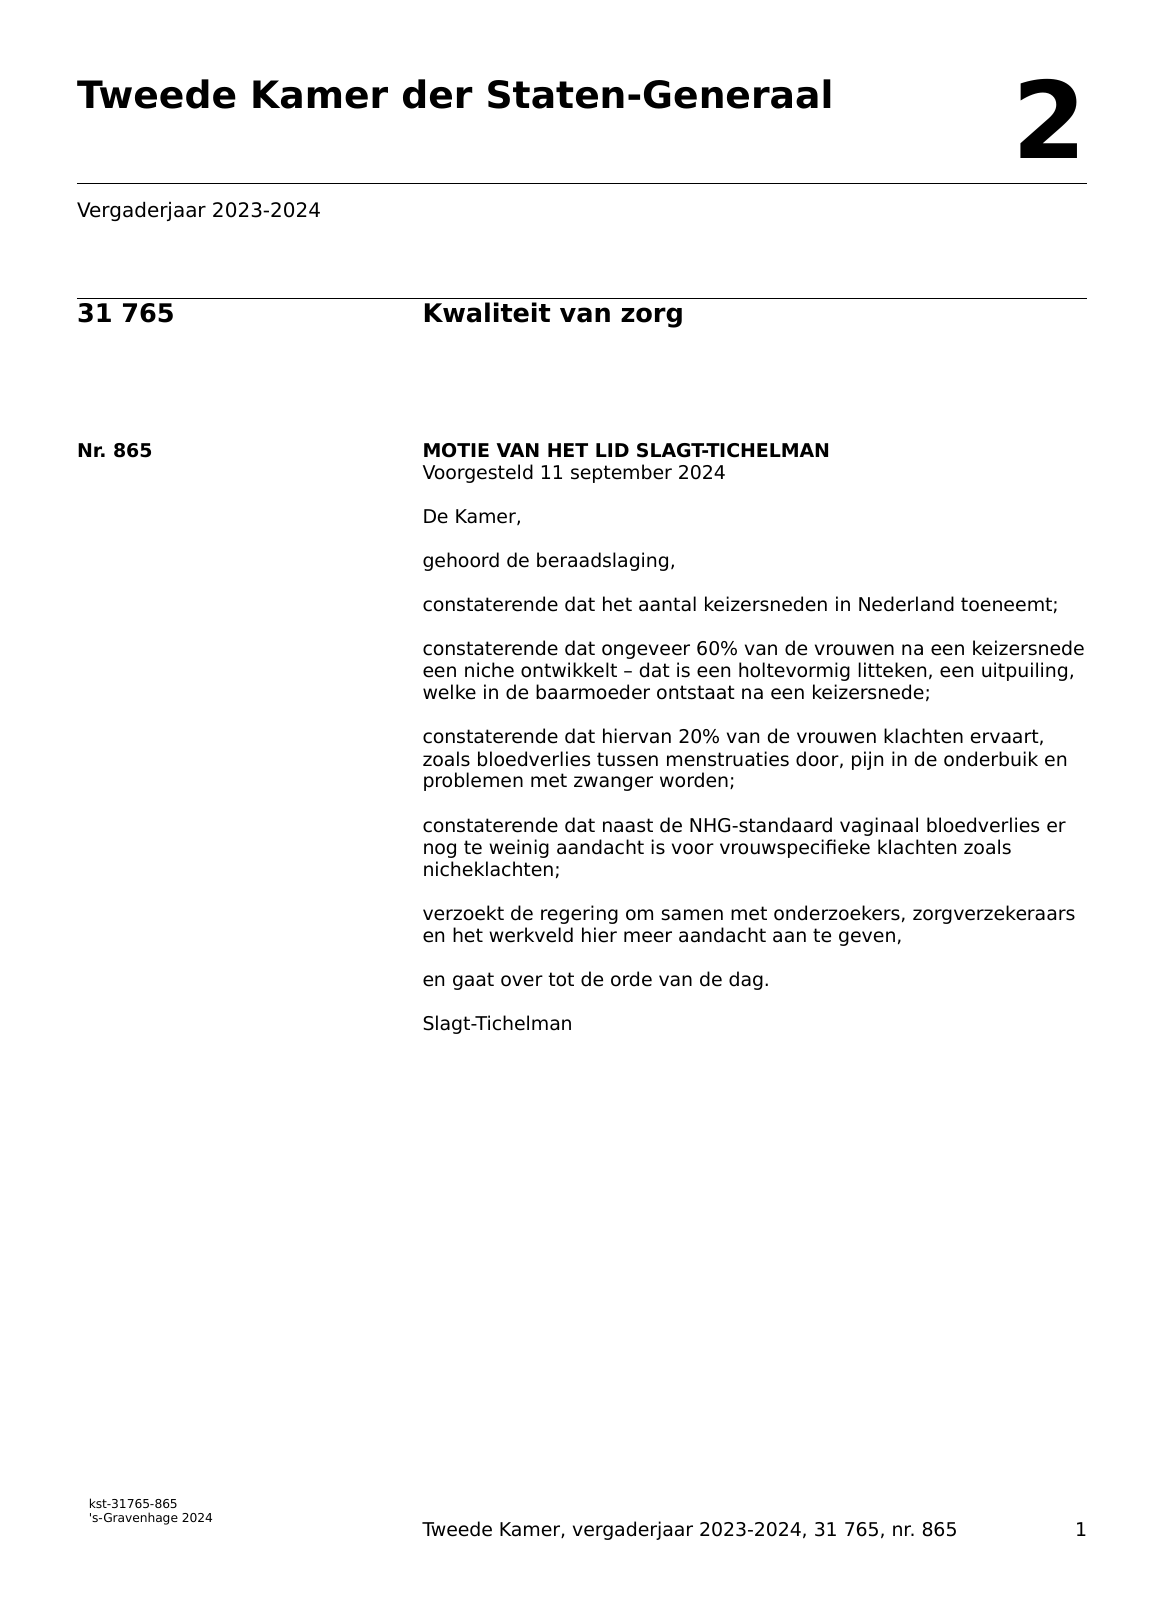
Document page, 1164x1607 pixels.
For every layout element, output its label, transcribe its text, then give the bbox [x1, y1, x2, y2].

table_cell Vergaderjaar 2023-2024 [77, 184, 1087, 298]
text verzoekt de regering om samen met onderzoekers, zorgverzekeraars en het werkveld hier meer aandacht aan te geven, [422, 903, 1087, 947]
text Slagt-Tichelman [422, 1013, 1087, 1035]
text constaterende dat het aantal keizersneden in Nederland toeneemt; [422, 594, 1087, 616]
text kst-31765-865 [88, 1497, 323, 1511]
table_header Tweede Kamer der Staten-Generaal [77, 59, 886, 183]
text De Kamer, [422, 506, 1087, 528]
text gehoord de beraadslaging, [422, 550, 1087, 572]
text constaterende dat naast de NHG-standaard vaginaal bloedverlies er nog te weinig aandacht is voor vrouwspecifieke klachten zoals nicheklachten; [422, 814, 1087, 881]
text Voorgesteld 11 september 2024 [422, 462, 1087, 484]
text 's-Gravenhage 2024 [88, 1511, 323, 1525]
text en gaat over tot de orde van de dag. [422, 969, 1087, 991]
text constaterende dat ongeveer 60% van de vrouwen na een keizersnede een niche ontwikkelt – dat is een holtevormig litteken, een uitpuiling, welke in de baarmoeder ontstaat na een keizersnede; [422, 638, 1087, 704]
table_header 2 [886, 59, 1087, 183]
subtitle 31 765 Kwaliteit van zorg [77, 299, 1087, 329]
subtitle Nr. 865 MOTIE VAN HET LID SLAGT-TICHELMAN [77, 440, 1087, 462]
text constaterende dat hiervan 20% van de vrouwen klachten ervaart, zoals bloedverlies tussen menstruaties door, pijn in de onderbuik en problemen met zwanger worden; [422, 726, 1087, 792]
